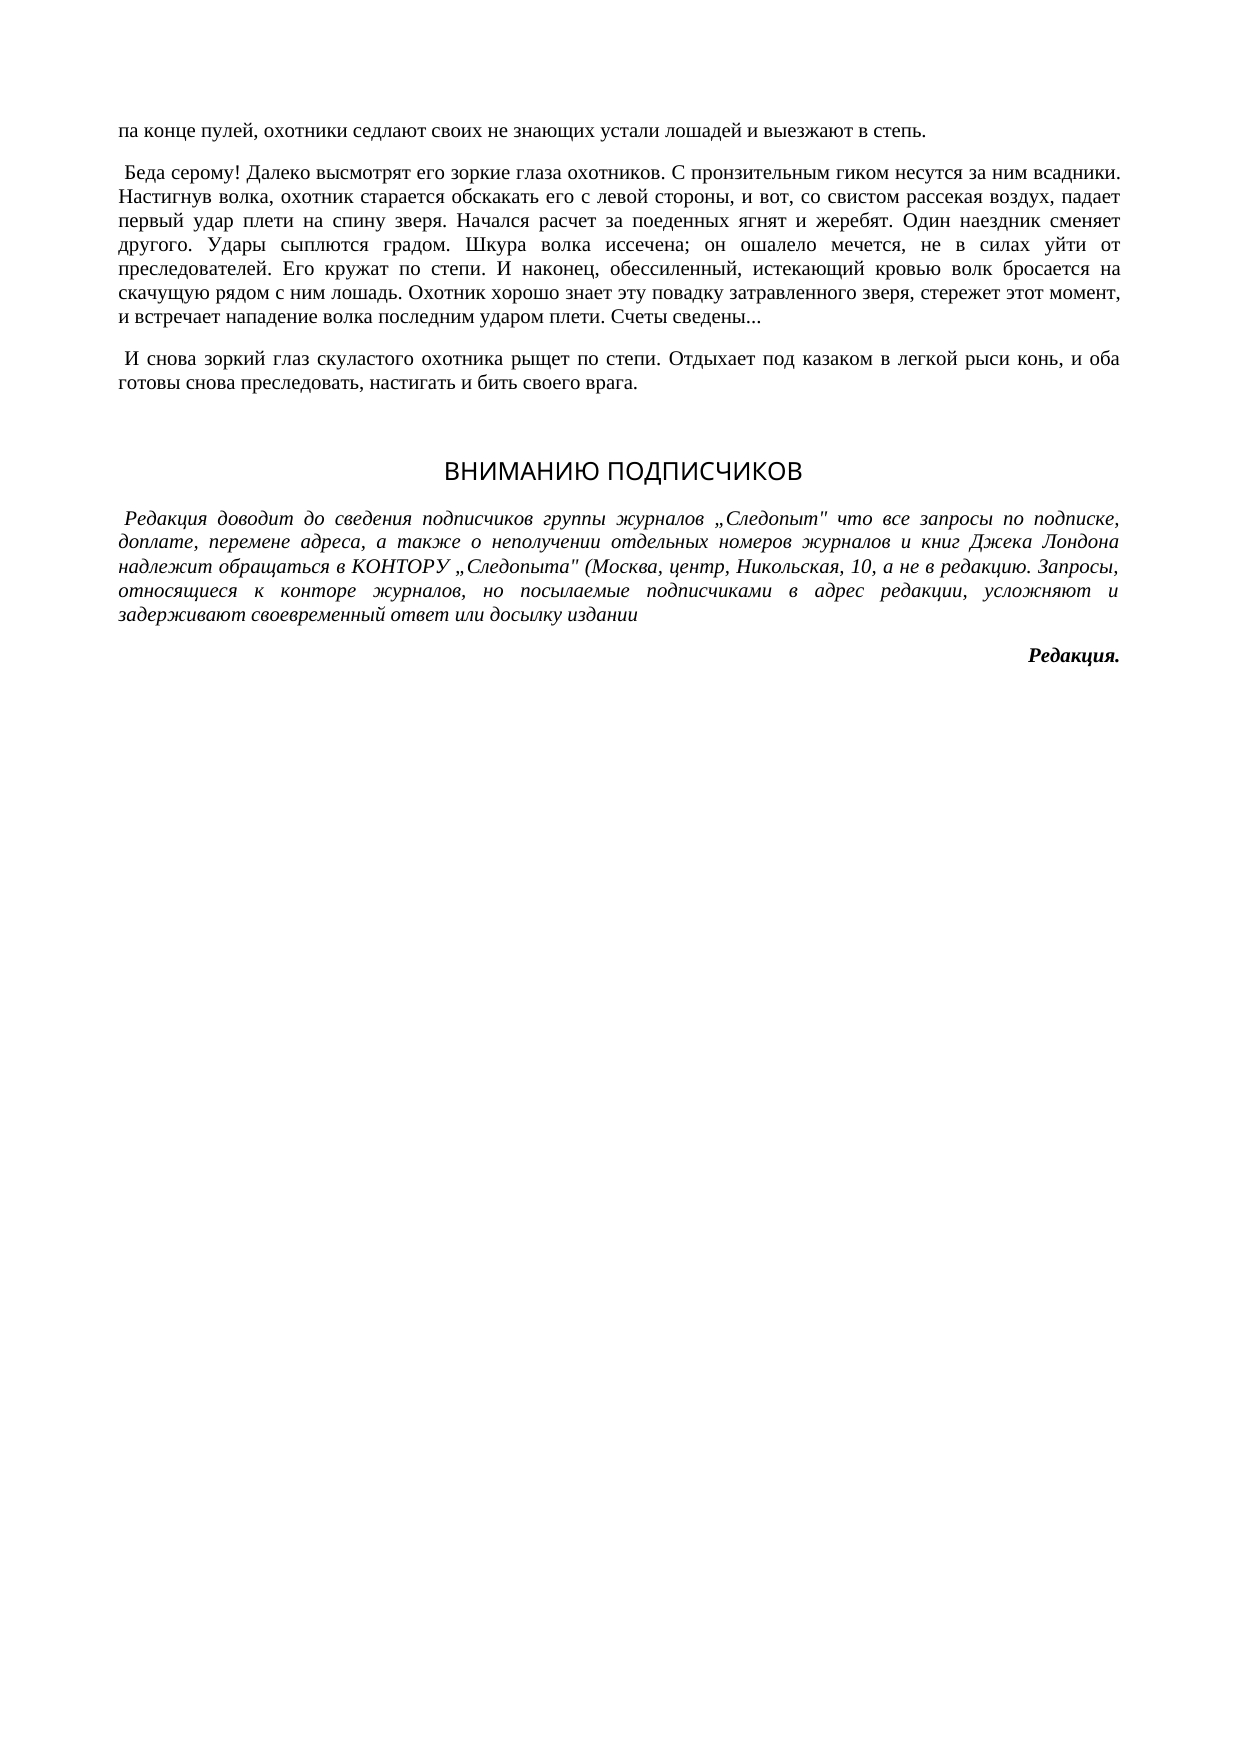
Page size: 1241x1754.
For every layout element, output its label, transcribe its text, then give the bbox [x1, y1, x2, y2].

text ВНИМАНИЮ ПОДПИСЧИКОВ [118, 454, 1122, 488]
text Редакция доводит до сведения подписчиков группы журналов „Следопыт" что все запросы по подписке, доплате, перемене адреса, а также о неполучении отдельных номеров журналов и книг Джека Лондона надлежит обращаться в КОНТОРУ „Следопыта" (Москва, центр, Никольская, 10, а не в редакцию. Запросы, относящиеся к конторе журналов, но посылаемые подписчиками в адрес редакции, усложняют и задерживают своевременный ответ или досылку издании [118, 505, 1122, 626]
text Редакция. [118, 643, 1122, 667]
text Беда серому! Далеко высмотрят его зоркие глаза охотников. С пронзительным гиком несутся за ним всадники. Настигнув волка, охотник старается обскакать его с левой стороны, и вот, со свистом рассекая воздух, падает первый удар плети на спину зверя. Начался расчет за поеденных ягнят и жеребят. Один наездник сменяет другого. Удары сыплются градом. Шкура волка иссечена; он ошалело мечется, не в силах уйти от преследователей. Его кружат по степи. И наконец, обессиленный, истекающий кровью волк бросается на скачущую рядом с ним лошадь. Охотник хорошо знает эту повадку затравленного зверя, стережет этот момент, и встречает нападение волка последним ударом плети. Счеты сведены... [118, 160, 1122, 328]
text па конце пулей, охотники седлают своих не знающих устали лошадей и выезжают в степь. [118, 118, 1122, 142]
text И снова зоркий глаз скуластого охотника рыщет по степи. Отдыхает под казаком в легкой рыси конь, и оба готовы снова преследовать, настигать и бить своего врага. [118, 346, 1122, 394]
